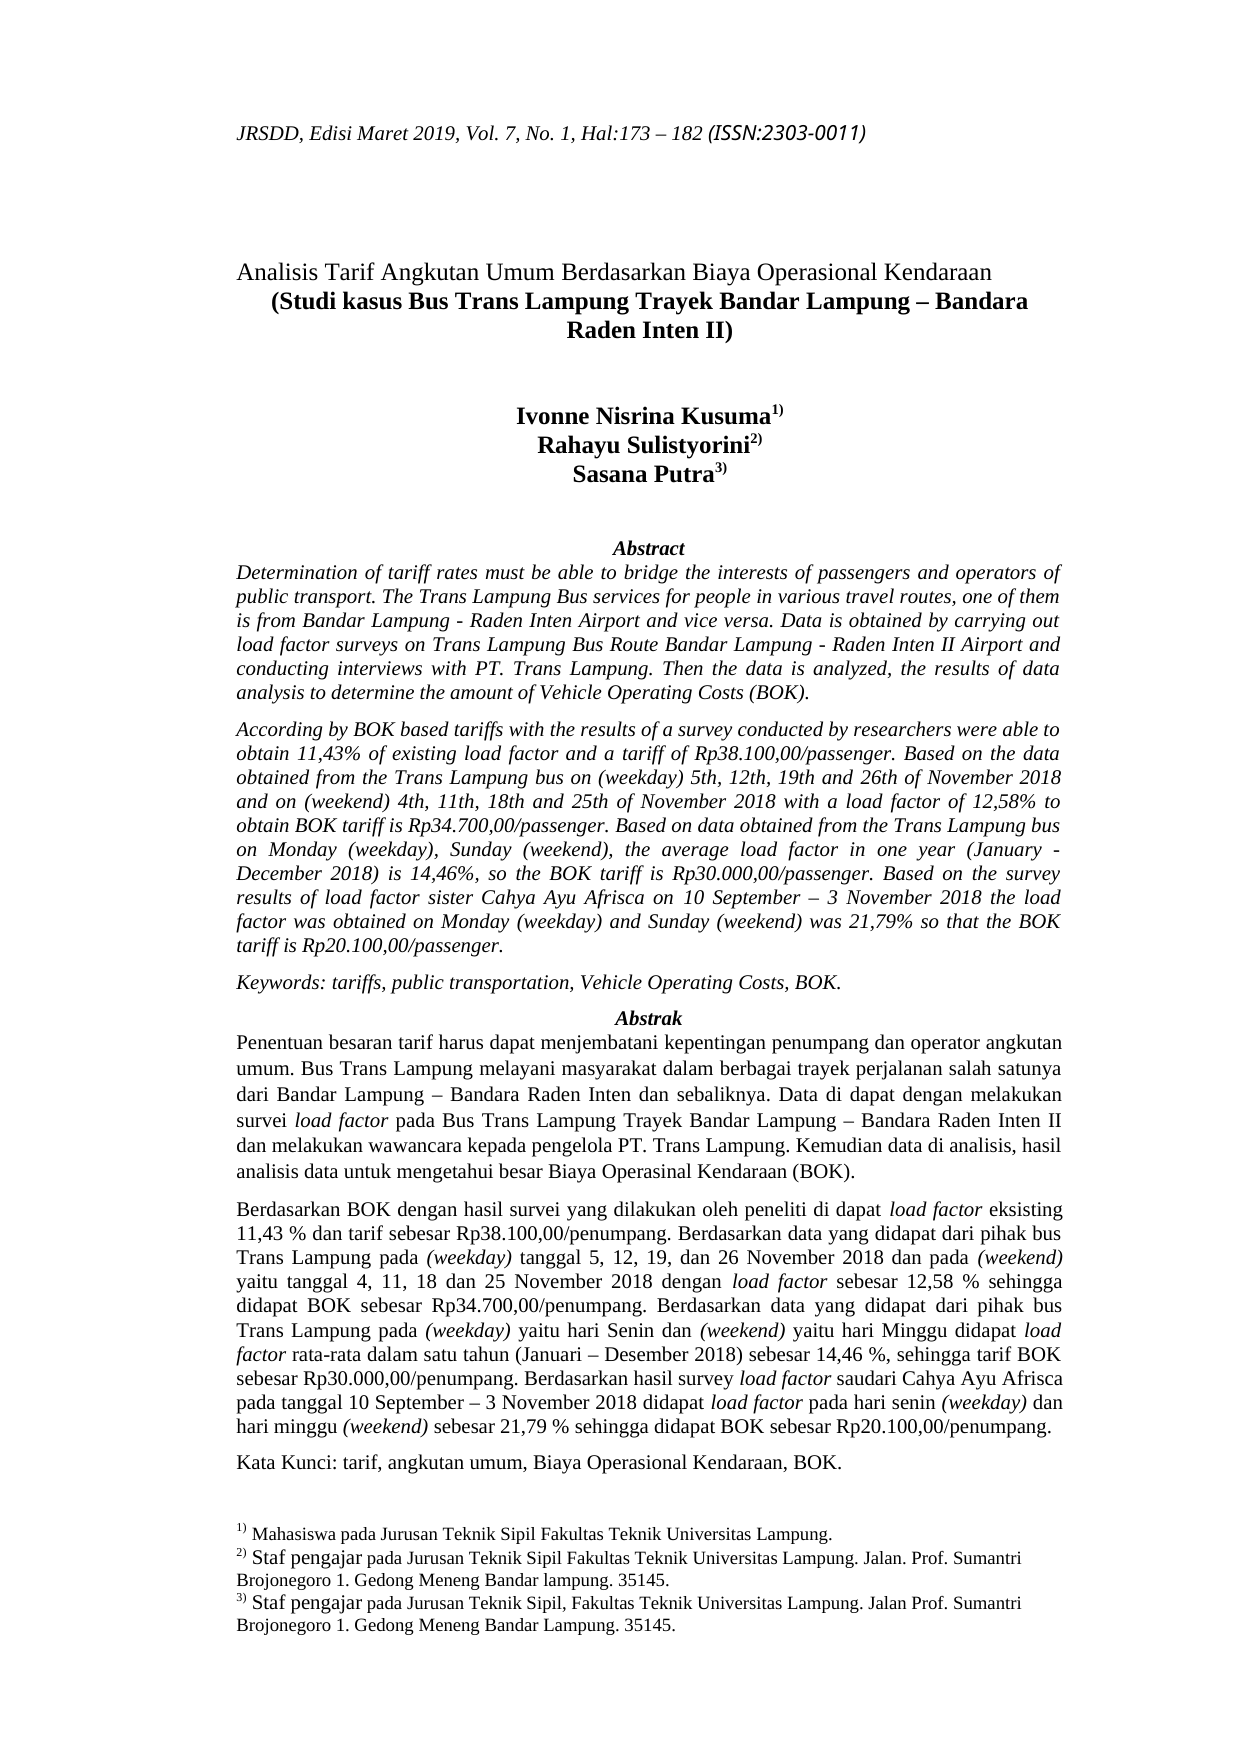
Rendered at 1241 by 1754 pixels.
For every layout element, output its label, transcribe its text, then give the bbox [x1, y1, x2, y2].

text ) Mahasiswa pada Jurusan Teknik Sipil Fakultas Teknik Universitas Lampung. [236, 1521, 1063, 1544]
text Sasana Putra) [236, 459, 1063, 487]
text ) Staf pengajar pada Jurusan Teknik Sipil, Fakultas Teknik Universitas Lampung. Jalan Prof. Sumantri Brojonegoro 1. Gedong Meneng Bandar Lampung. 35145. [236, 1590, 1063, 1636]
text ) Staf pengajar pada Jurusan Teknik Sipil Fakultas Teknik Universitas Lampung. Jalan. Prof. Sumantri Brojonegoro 1. Gedong Meneng Bandar lampung. 35145. [236, 1544, 1063, 1590]
text Determination of tariff rates must be able to bridge the interests of passengers and operators of public transport. The Trans Lampung Bus services for people in various travel routes, one of them is from Bandar Lampung - Raden Inten Airport and vice versa. Data is obtained by carrying out load factor surveys on Trans Lampung Bus Route Bandar Lampung - Raden Inten II Airport and conducting interviews with PT. Trans Lampung. Then the data is analyzed, the results of data analysis to determine the amount of Vehicle Operating Costs (BOK). [236, 560, 1063, 704]
text Berdasarkan BOK dengan hasil survei yang dilakukan oleh peneliti di dapat load factor eksisting 11,43 % dan tarif sebesar Rp38.100,00/penumpang. Berdasarkan data yang didapat dari pihak bus Trans Lampung pada (weekday) tanggal 5, 12, 19, dan 26 November 2018 dan pada (weekend) yaitu tanggal 4, 11, 18 dan 25 November 2018 dengan load factor sebesar 12,58 % sehingga didapat BOK sebesar Rp34.700,00/penumpang. Berdasarkan data yang didapat dari pihak bus Trans Lampung pada (weekday) yaitu hari Senin dan (weekend) yaitu hari Minggu didapat load factor rata-rata dalam satu tahun (Januari – Desember 2018) sebesar 14,46 %, sehingga tarif BOK sebesar Rp30.000,00/penumpang. Berdasarkan hasil survey load factor saudari Cahya Ayu Afrisca pada tanggal 10 September – 3 November 2018 didapat load factor pada hari senin (weekday) dan hari minggu (weekend) sebesar 21,79 % sehingga didapat BOK sebesar Rp20.100,00/penumpang. [236, 1197, 1063, 1438]
text (Studi kasus Bus Trans Lampung Trayek Bandar Lampung – Bandara Raden Inten II) [236, 286, 1063, 344]
text Rahayu Sulistyorini) [236, 430, 1063, 459]
text Penentuan besaran tarif harus dapat menjembatani kepentingan penumpang dan operator angkutan umum. Bus Trans Lampung melayani masyarakat dalam berbagai trayek perjalanan salah satunya dari Bandar Lampung – Bandara Raden Inten dan sebaliknya. Data di dapat dengan melakukan survei load factor pada Bus Trans Lampung Trayek Bandar Lampung – Bandara Raden Inten II dan melakukan wawancara kepada pengelola PT. Trans Lampung. Kemudian data di analisis, hasil analisis data untuk mengetahui besar Biaya Operasinal Kendaraan (BOK). [236, 1030, 1063, 1183]
text According by BOK based tariffs with the results of a survey conducted by researchers were able to obtain 11,43% of existing load factor and a tariff of Rp38.100,00/passenger. Based on the data obtained from the Trans Lampung bus on (weekday) 5th, 12th, 19th and 26th of November 2018 and on (weekend) 4th, 11th, 18th and 25th of November 2018 with a load factor of 12,58% to obtain BOK tariff is Rp34.700,00/passenger. Based on data obtained from the Trans Lampung bus on Monday (weekday), Sunday (weekend), the average load factor in one year (January - December 2018) is 14,46%, so the BOK tariff is Rp30.000,00/passenger. Based on the survey results of load factor sister Cahya Ayu Afrisca on 10 September – 3 November 2018 the load factor was obtained on Monday (weekday) and Sunday (weekend) was 21,79% so that the BOK tariff is Rp20.100,00/passenger. [236, 717, 1063, 957]
text Kata Kunci: tarif, angkutan umum, Biaya Operasional Kendaraan, BOK. [236, 1450, 1063, 1474]
text Analisis Tarif Angkutan Umum Berdasarkan Biaya Operasional Kendaraan [236, 257, 1063, 286]
text Abstract [236, 536, 1063, 560]
text Abstrak [236, 1006, 1063, 1030]
text Keywords: tariffs, public transportation, Vehicle Operating Costs, BOK. [236, 970, 1063, 994]
text Ivonne Nisrina Kusuma) [236, 401, 1063, 430]
